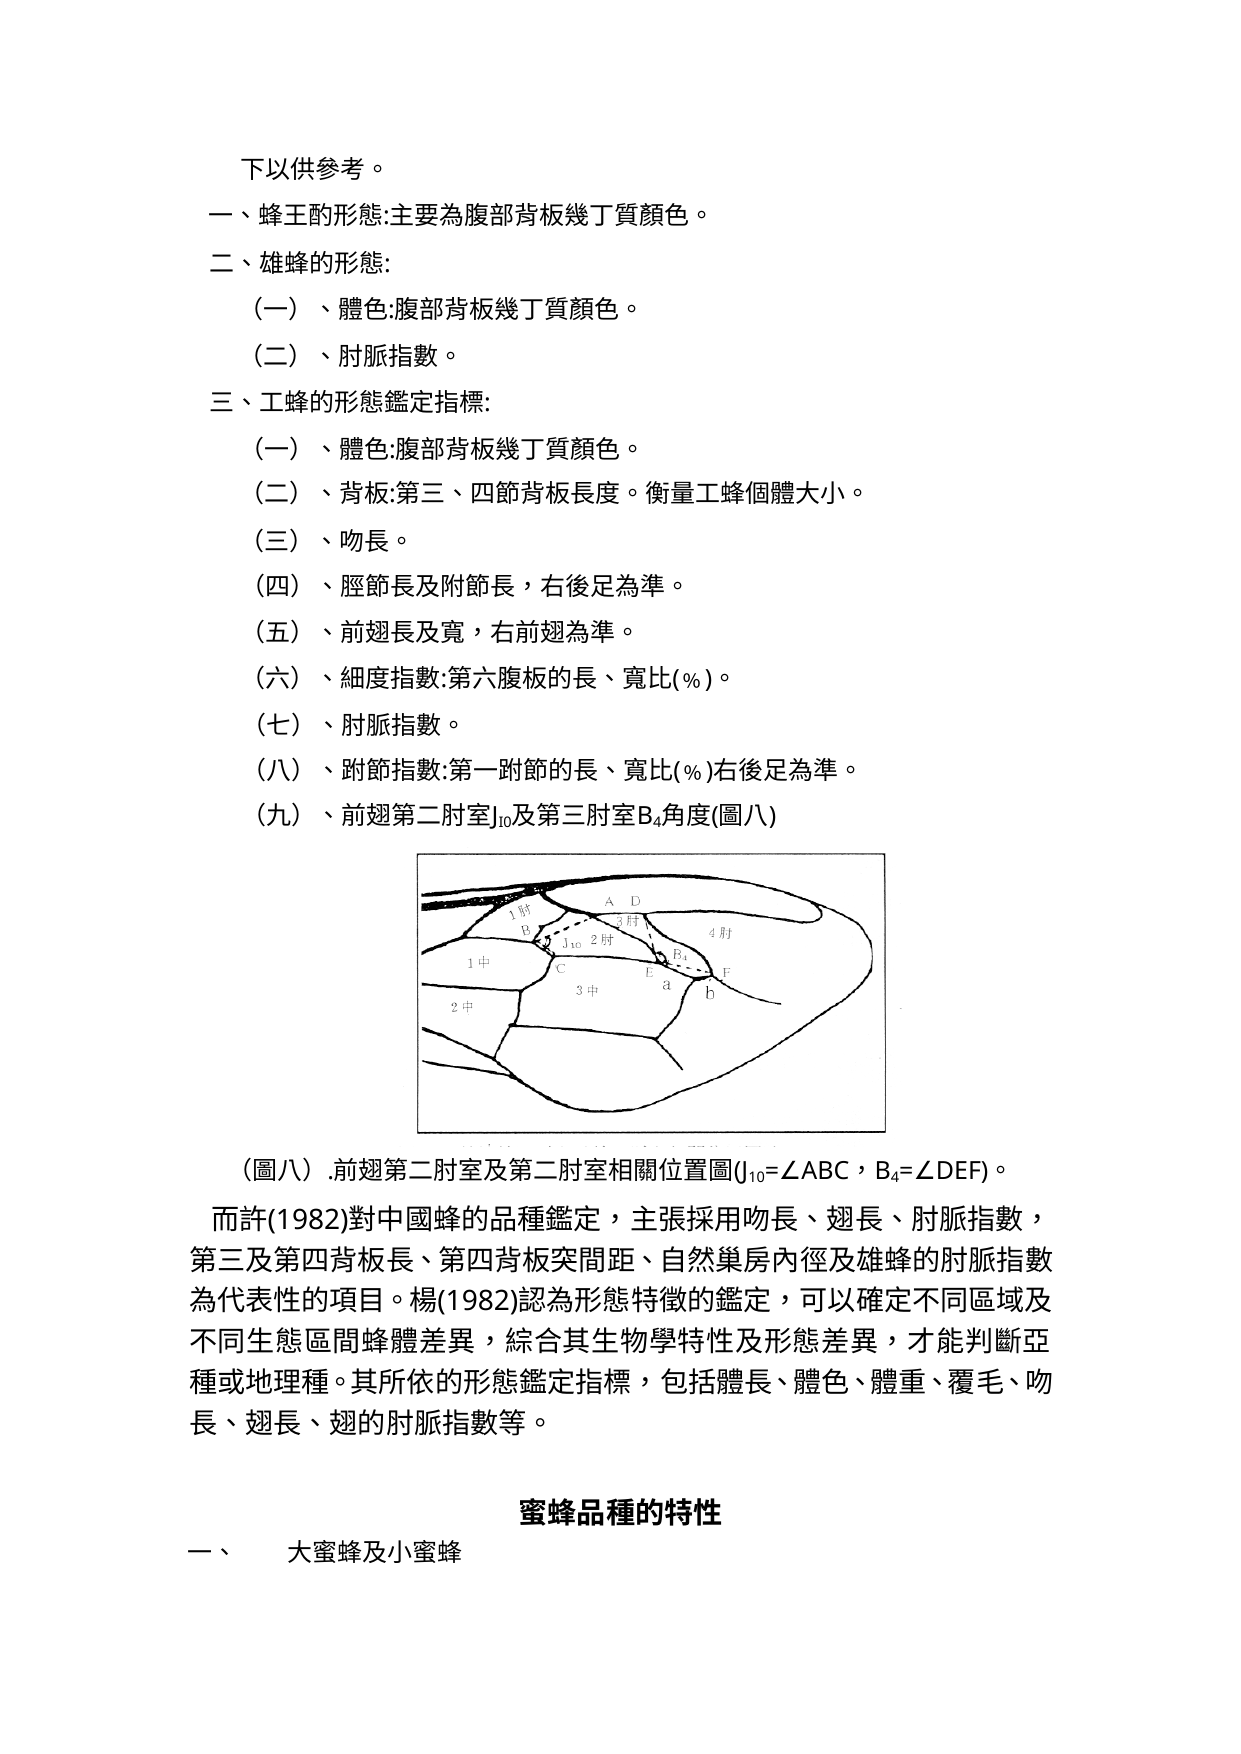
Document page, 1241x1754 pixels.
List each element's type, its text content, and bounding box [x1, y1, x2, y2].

text （二）、背板:第三、四節背板長度。衡量工蜂個體大小。 [239, 474, 1053, 510]
text （四）、脛節長及附節長，右後足為準。 [240, 567, 1053, 603]
text （九）、前翅第二肘室JI0及第三肘室B4角度(圖八) [241, 796, 1053, 832]
text （一）、體色:腹部背板幾丁質顏色。 [239, 429, 1053, 465]
text 一、蜂王酌形態:主要為腹部背板幾丁質顏色。 [208, 196, 1053, 232]
list 大蜜蜂及小蜜蜂 [187, 1532, 1053, 1568]
text 下以供參考。 [240, 150, 1053, 186]
text 二、雄蜂的形態: [209, 243, 1053, 279]
text （圖八）.前翅第二肘室及第二肘室相關位置圖(J10=∠ABC，B4=∠DEF)。 [187, 1150, 1053, 1186]
text 而許(1982)對中國蜂的品種鑑定，主張採用吻長、翅長、肘脈指數，第三及第四背板長、第四背板突間距、自然巢房內徑及雄蜂的肘脈指數為代表性的項目。楊(1982)認為形態特徵的鑑定，可以確定不同區域及不同生態區間蜂體差異，綜合其生物學特性及形態差異，才能判斷亞種或地理種。其所依的形態鑑定指標，包括體長、體色、體重、覆毛、吻長、翅長、翅的肘脈指數等。 [189, 1197, 1053, 1441]
text 三、工蜂的形態鑑定指標: [209, 382, 1053, 419]
text 蜜蜂品種的特性 [188, 1490, 1053, 1532]
picture [392, 841, 902, 1147]
text （六）、細度指數:第六腹板的長、寬比(﹪)。 [240, 658, 1053, 695]
text （八）、跗節指數:第一跗節的長、寬比(﹪)右後足為準。 [241, 750, 1053, 786]
text （一）、體色:腹部背板幾丁質顏色。 [238, 290, 1053, 326]
text （三）、吻長。 [239, 521, 1053, 557]
text （二）、肘脈指數。 [238, 337, 1053, 373]
text （七）、肘脈指數。 [241, 706, 1053, 742]
text （五）、前翅長及寬，右前翅為準。 [240, 613, 1053, 649]
